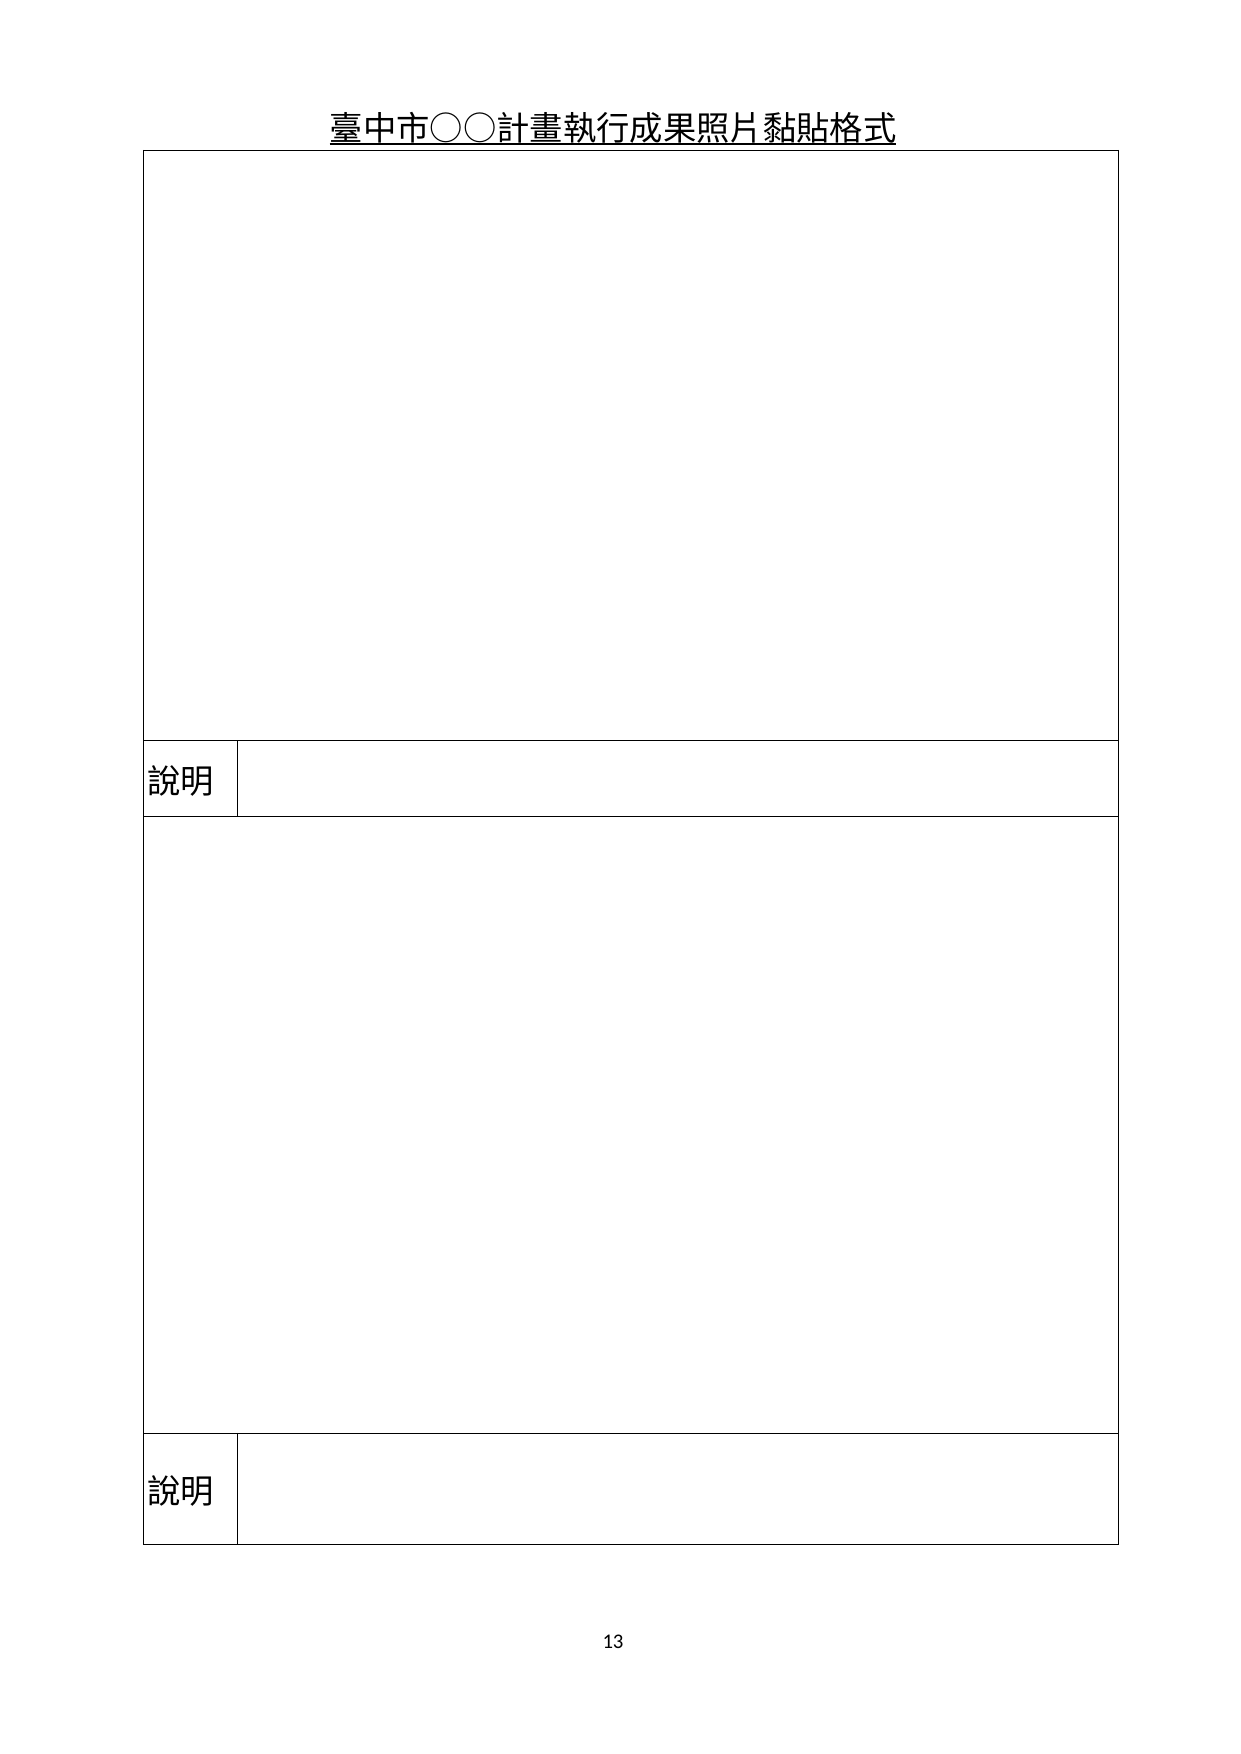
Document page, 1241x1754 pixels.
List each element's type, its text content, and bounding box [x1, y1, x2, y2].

table_cell [238, 741, 1118, 816]
table_header [144, 151, 1118, 740]
text 臺中市○○計畫執行成果照片黏貼格式 [103, 102, 1122, 150]
table_cell 說明 [144, 741, 237, 816]
table_cell [238, 1434, 1118, 1544]
table_cell [144, 817, 1118, 1433]
table_cell 說明 [144, 1434, 237, 1544]
